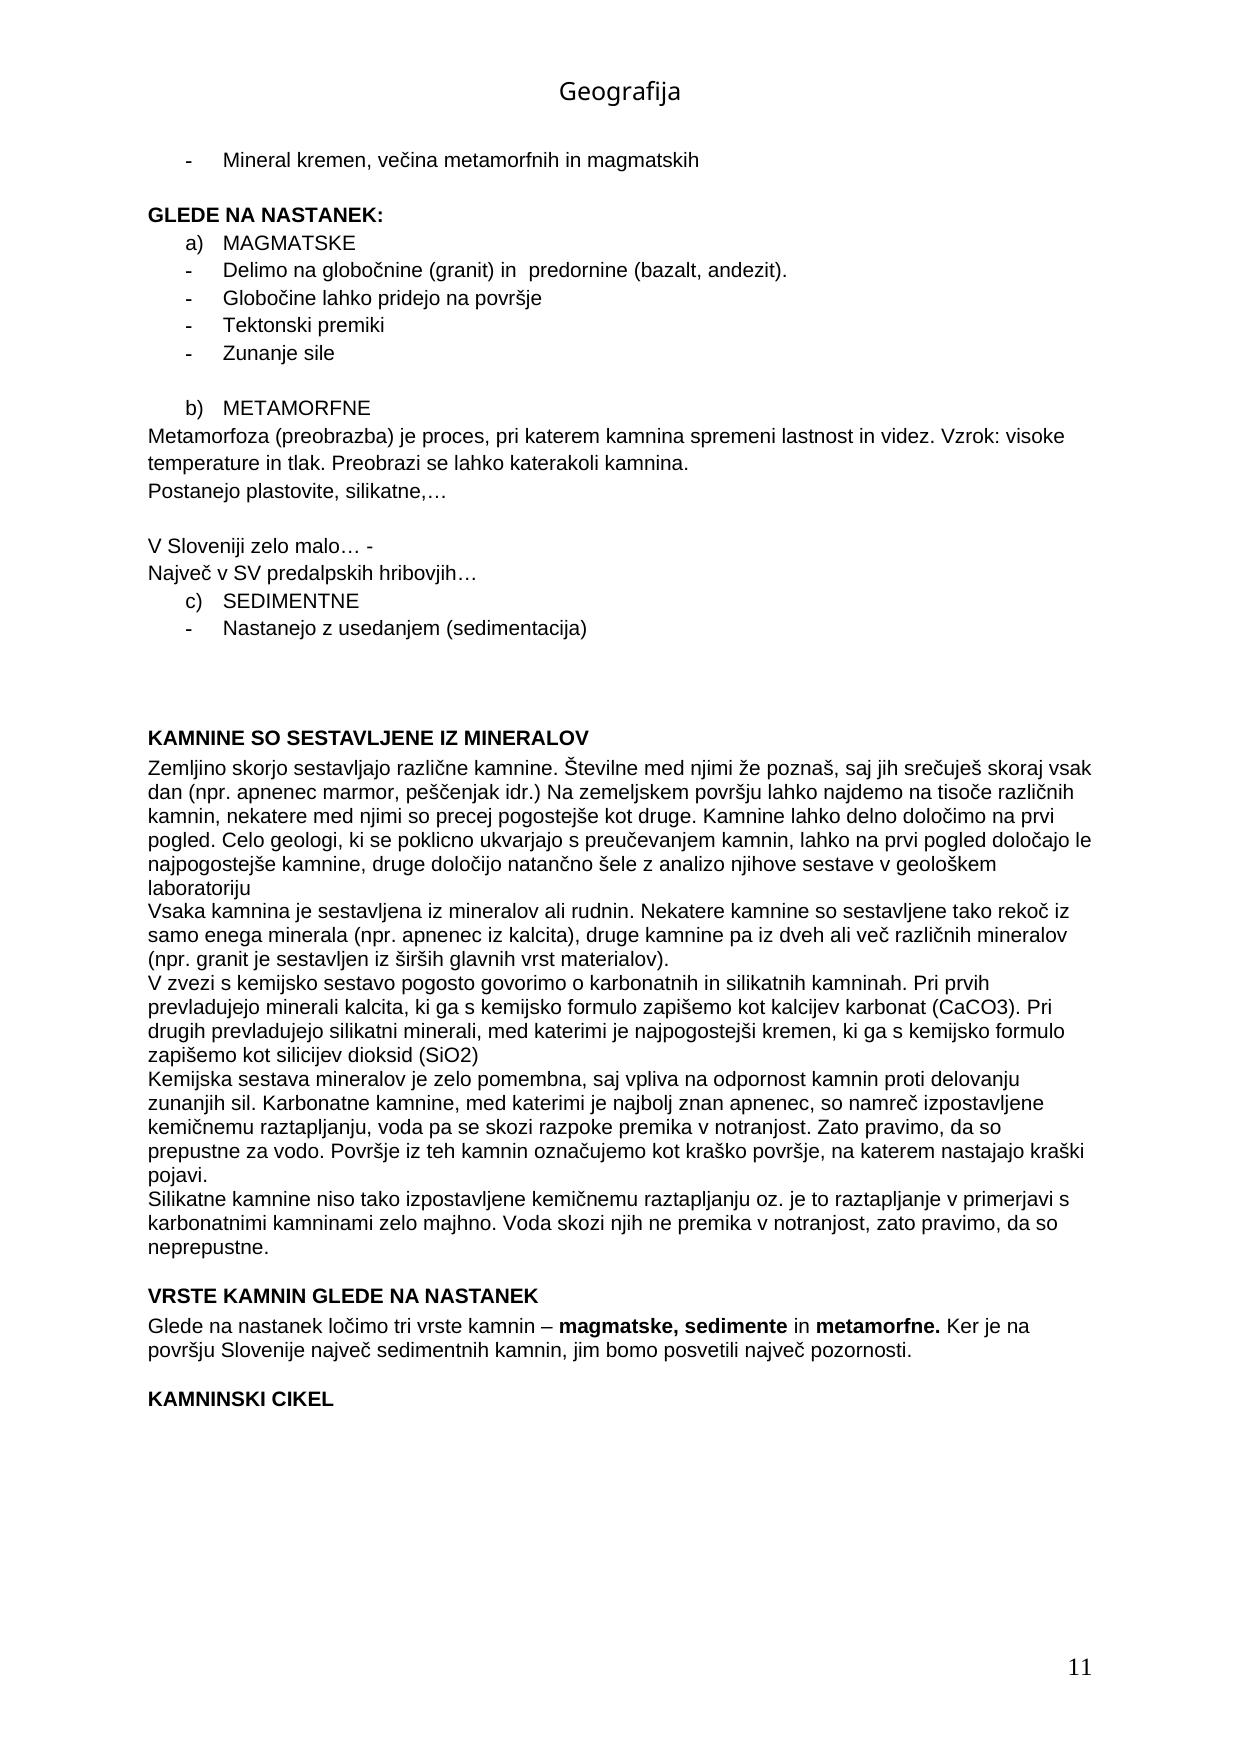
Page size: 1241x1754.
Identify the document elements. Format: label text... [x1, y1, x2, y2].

list METAMORFNE [185, 396, 1093, 420]
text Silikatne kamnine niso tako izpostavljene kemičnemu raztapljanju oz. je to raztapljanje v primerjavi s karbonatnimi kamninami zelo majhno. Voda skozi njih ne premika v notranjost, zato pravimo, da so neprepustne. [148, 1187, 1093, 1259]
text Metamorfoza (preobrazba) je proces, pri katerem kamnina spremeni lastnost in videz. Vzrok: visoke temperature in tlak. Preobrazi se lahko katerakoli kamnina. [148, 424, 1093, 475]
list Mineral kremen, večina metamorfnih in magmatskih [185, 148, 1093, 172]
list Nastanejo z usedanjem (sedimentacija) [185, 616, 1093, 640]
subtitle KAMNINSKI CIKEL [148, 1387, 1093, 1411]
list Zunanje sile [185, 341, 1093, 365]
text Vsaka kamnina je sestavljena iz mineralov ali rudnin. Nekatere kamnine so sestavljene tako rekoč iz samo enega minerala (npr. apnenec iz kalcita), druge kamnine pa iz dveh ali več različnih mineralov (npr. granit je sestavljen iz širših glavnih vrst materialov). [148, 899, 1093, 971]
list Globočine lahko pridejo na površje [185, 286, 1093, 310]
text Zemljino skorjo sestavljajo različne kamnine. Številne med njimi že poznaš, saj jih srečuješ skoraj vsak dan (npr. apnenec marmor, peščenjak idr.) Na zemeljskem površju lahko najdemo na tisoče različnih kamnin, nekatere med njimi so precej pogostejše kot druge. Kamnine lahko delno določimo na prvi pogled. Celo geologi, ki se poklicno ukvarjajo s preučevanjem kamnin, lahko na prvi pogled določajo le najpogostejše kamnine, druge določijo natančno šele z analizo njihove sestave v geološkem laboratoriju [148, 756, 1093, 899]
list MAGMATSKE [185, 230, 1093, 254]
subtitle VRSTE KAMNIN GLEDE NA NASTANEK [148, 1284, 1093, 1308]
text Največ v SV predalpskih hribovjih… [148, 561, 1093, 585]
list Delimo na globočnine (granit) in predornine (bazalt, andezit). [185, 258, 1093, 282]
text V Sloveniji zelo malo… - [148, 534, 1093, 558]
text Glede na nastanek ločimo tri vrste kamnin – magmatske, sedimente in metamorfne. Ker je na površju Slovenije največ sedimentnih kamnin, jim bomo posvetili največ pozornosti. [148, 1314, 1093, 1362]
text Postanejo plastovite, silikatne,… [148, 479, 1093, 503]
list SEDIMENTNE [185, 589, 1093, 613]
subtitle KAMNINE SO SESTAVLJENE IZ MINERALOV [148, 725, 1093, 749]
text GLEDE NA NASTANEK: [148, 203, 1093, 227]
text V zvezi s kemijsko sestavo pogosto govorimo o karbonatnih in silikatnih kamninah. Pri prvih prevladujejo minerali kalcita, ki ga s kemijsko formulo zapišemo kot kalcijev karbonat (CaCO3). Pri drugih prevladujejo silikatni minerali, med katerimi je najpogostejši kremen, ki ga s kemijsko formulo zapišemo kot silicijev dioksid (SiO2) [148, 971, 1093, 1067]
text Kemijska sestava mineralov je zelo pomembna, saj vpliva na odpornost kamnin proti delovanju zunanjih sil. Karbonatne kamnine, med katerimi je najbolj znan apnenec, so namreč izpostavljene kemičnemu raztapljanju, voda pa se skozi razpoke premika v notranjost. Zato pravimo, da so prepustne za vodo. Površje iz teh kamnin označujemo kot kraško površje, na katerem nastajajo kraški pojavi. [148, 1067, 1093, 1187]
list Tektonski premiki [185, 313, 1093, 337]
